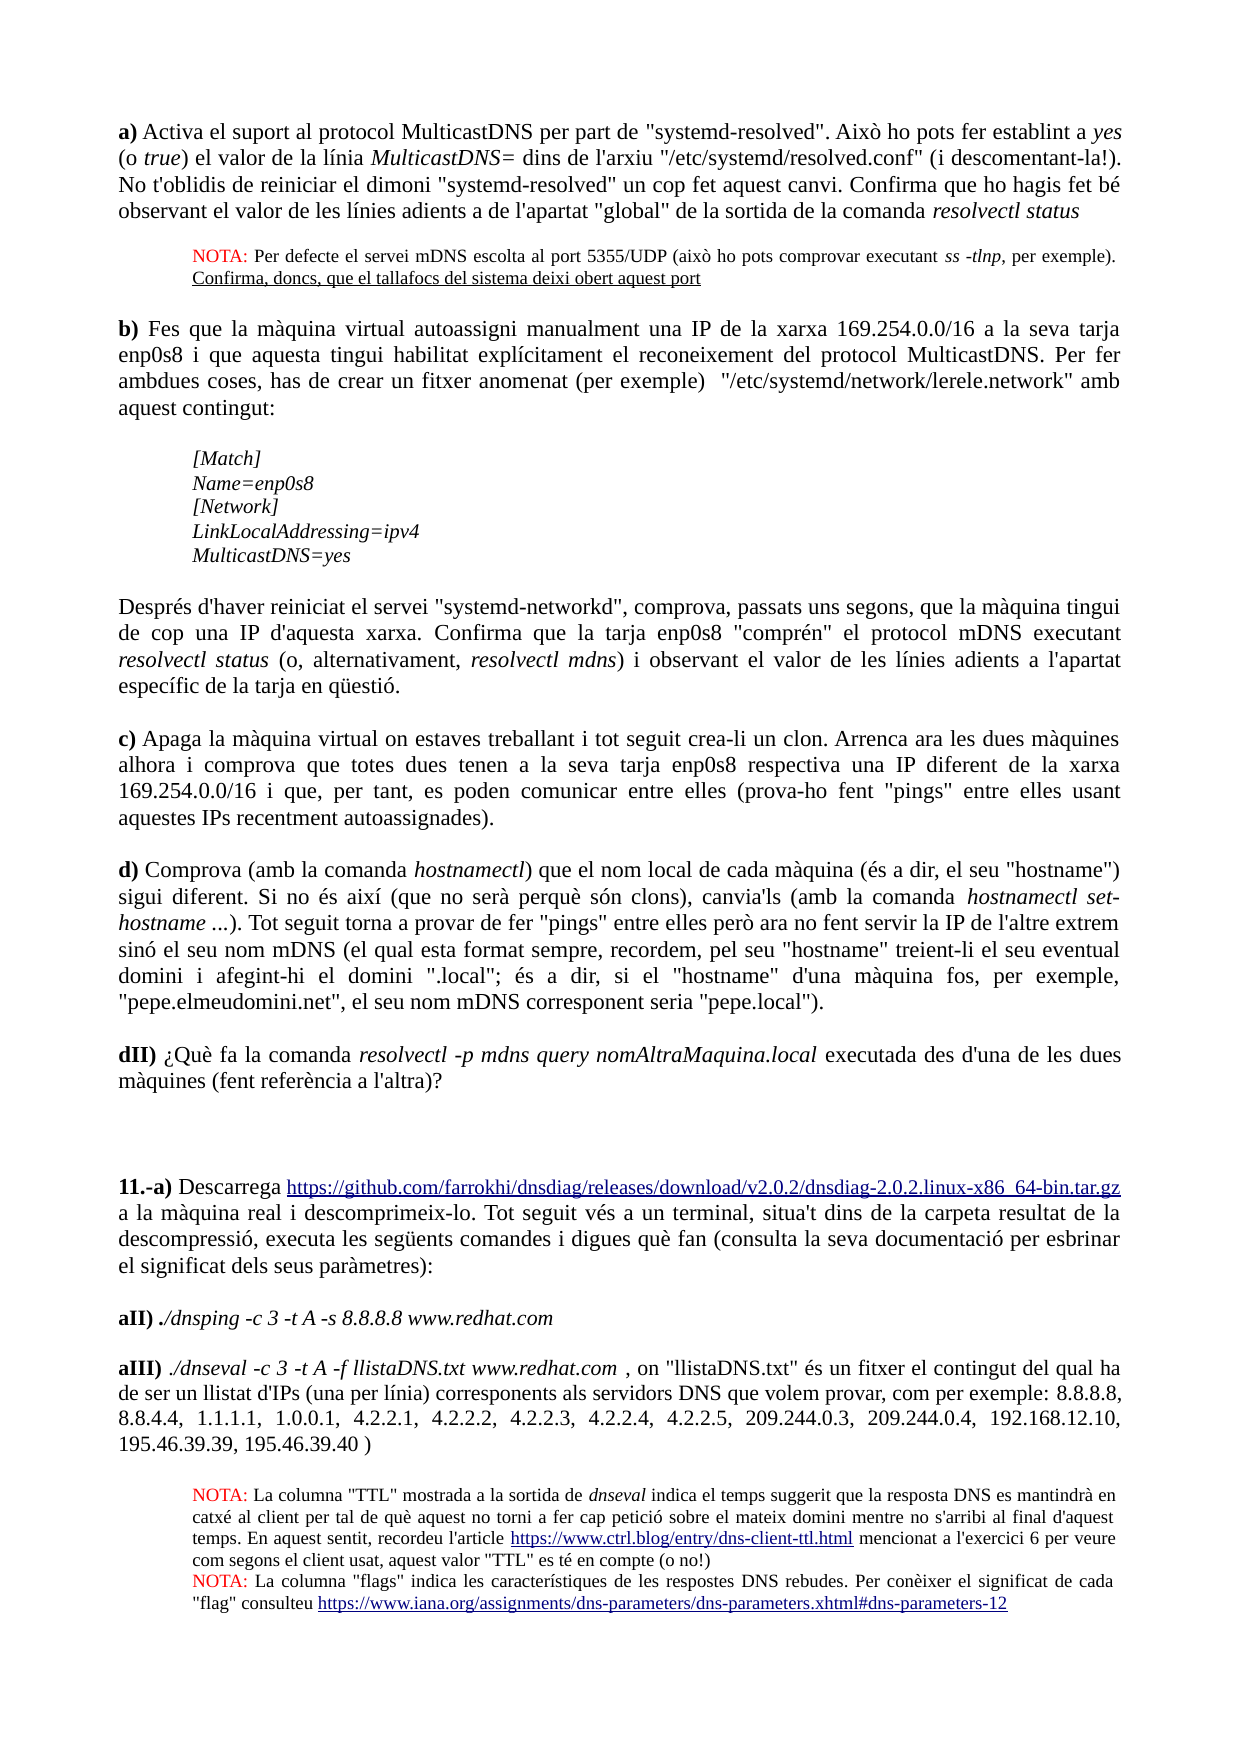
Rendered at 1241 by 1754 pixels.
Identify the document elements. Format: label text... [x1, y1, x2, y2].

text LinkLocalAddressing=ipv4 [118, 518, 1122, 543]
text NOTA: La columna "TTL" mostrada a la sortida de dnseval indica el temps suggerit que la resposta DNS es mantindrà en catxé al client per tal de què aquest no torni a fer cap petició sobre el mateix domini mentre no s'arribi al final d'aquest temps. En aquest sentit, recordeu l'article https://www.ctrl.blog/entry/dns-client-ttl.html mencionat a l'exercici 6 per veure com segons el client usat, aquest valor "TTL" es té en compte (o no!) [118, 1484, 1122, 1570]
text c) Apaga la màquina virtual on estaves treballant i tot seguit crea-li un clon. Arrenca ara les dues màquines alhora i comprova que totes dues tenen a la seva tarja enp0s8 respectiva una IP diferent de la xarxa 169.254.0.0/16 i que, per tant, es poden comunicar entre elles (prova-ho fent "pings" entre elles usant aquestes IPs recentment autoassignades). [118, 725, 1122, 830]
text 11.-a) Descarrega https://github.com/farrokhi/dnsdiag/releases/download/v2.0.2/dnsdiag-2.0.2.linux-x86_64-bin.tar.gz [118, 1173, 1122, 1199]
text Després d'haver reiniciat el servei "systemd-networkd", comprova, passats uns segons, que la màquina tingui de cop una IP d'aquesta xarxa. Confirma que la tarja enp0s8 "comprén" el protocol mDNS executant resolvectl status (o, alternativament, resolvectl mdns) i observant el valor de les línies adients a l'apartat específic de la tarja en qüestió. [118, 593, 1122, 698]
text Name=enp0s8 [118, 470, 1122, 494]
text a) Activa el suport al protocol MulticastDNS per part de "systemd-resolved". Això ho pots fer establint a yes (o true) el valor de la línia MulticastDNS= dins de l'arxiu "/etc/systemd/resolved.conf" (i descomentant-la!). No t'oblidis de reiniciar el dimoni "systemd-resolved" un cop fet aquest canvi. Confirma que ho hagis fet bé observant el valor de les línies adients a de l'apartat "global" de la sortida de la comanda resolvectl status [118, 118, 1122, 223]
text [Match] [118, 446, 1122, 470]
text aII) ./dnsping -c 3 -t A -s 8.8.8.8 www.redhat.com [118, 1304, 1122, 1330]
text NOTA: La columna "flags" indica les característiques de les respostes DNS rebudes. Per conèixer el significat de cada "flag" consulteu https://www.iana.org/assignments/dns-parameters/dns-parameters.xhtml#dns-parameters-12 [118, 1570, 1122, 1613]
text MulticastDNS=yes [118, 543, 1122, 567]
text NOTA: Per defecte el servei mDNS escolta al port 5355/UDP (això ho pots comprovar executant ss -tlnp, per exemple). Confirma, doncs, que el tallafocs del sistema deixi obert aquest port [118, 245, 1122, 288]
text a la màquina real i descomprimeix-lo. Tot seguit vés a un terminal, situa't dins de la carpeta resultat de la descompressió, executa les següents comandes i digues què fan (consulta la seva documentació per esbrinar el significat dels seus paràmetres): [118, 1199, 1122, 1278]
text [Network] [118, 494, 1122, 518]
text aIII) ./dnseval -c 3 -t A -f llistaDNS.txt www.redhat.com , on "llistaDNS.txt" és un fitxer el contingut del qual ha de ser un llistat d'IPs (una per línia) corresponents als servidors DNS que volem provar, com per exemple: 8.8.8.8, 8.8.4.4, 1.1.1.1, 1.0.0.1, 4.2.2.1, 4.2.2.2, 4.2.2.3, 4.2.2.4, 4.2.2.5, 209.244.0.3, 209.244.0.4, 192.168.12.10, 195.46.39.39, 195.46.39.40 ) [118, 1355, 1122, 1456]
text dII) ¿Què fa la comanda resolvectl -p mdns query nomAltraMaquina.local executada des d'una de les dues màquines (fent referència a l'altra)? [118, 1041, 1122, 1094]
text b) Fes que la màquina virtual autoassigni manualment una IP de la xarxa 169.254.0.0/16 a la seva tarja enp0s8 i que aquesta tingui habilitat explícitament el reconeixement del protocol MulticastDNS. Per fer ambdues coses, has de crear un fitxer anomenat (per exemple) "/etc/systemd/network/lerele.network" amb aquest contingut: [118, 314, 1122, 420]
text d) Comprova (amb la comanda hostnamectl) que el nom local de cada màquina (és a dir, el seu "hostname") sigui diferent. Si no és així (que no serà perquè són clons), canvia'ls (amb la comanda hostnamectl set-hostname ...). Tot seguit torna a provar de fer "pings" entre elles però ara no fent servir la IP de l'altre extrem sinó el seu nom mDNS (el qual esta format sempre, recordem, pel seu "hostname" treient-li el seu eventual domini i afegint-hi el domini ".local"; és a dir, si el "hostname" d'una màquina fos, per exemple, "pepe.elmeudomini.net", el seu nom mDNS corresponent seria "pepe.local"). [118, 857, 1122, 1015]
